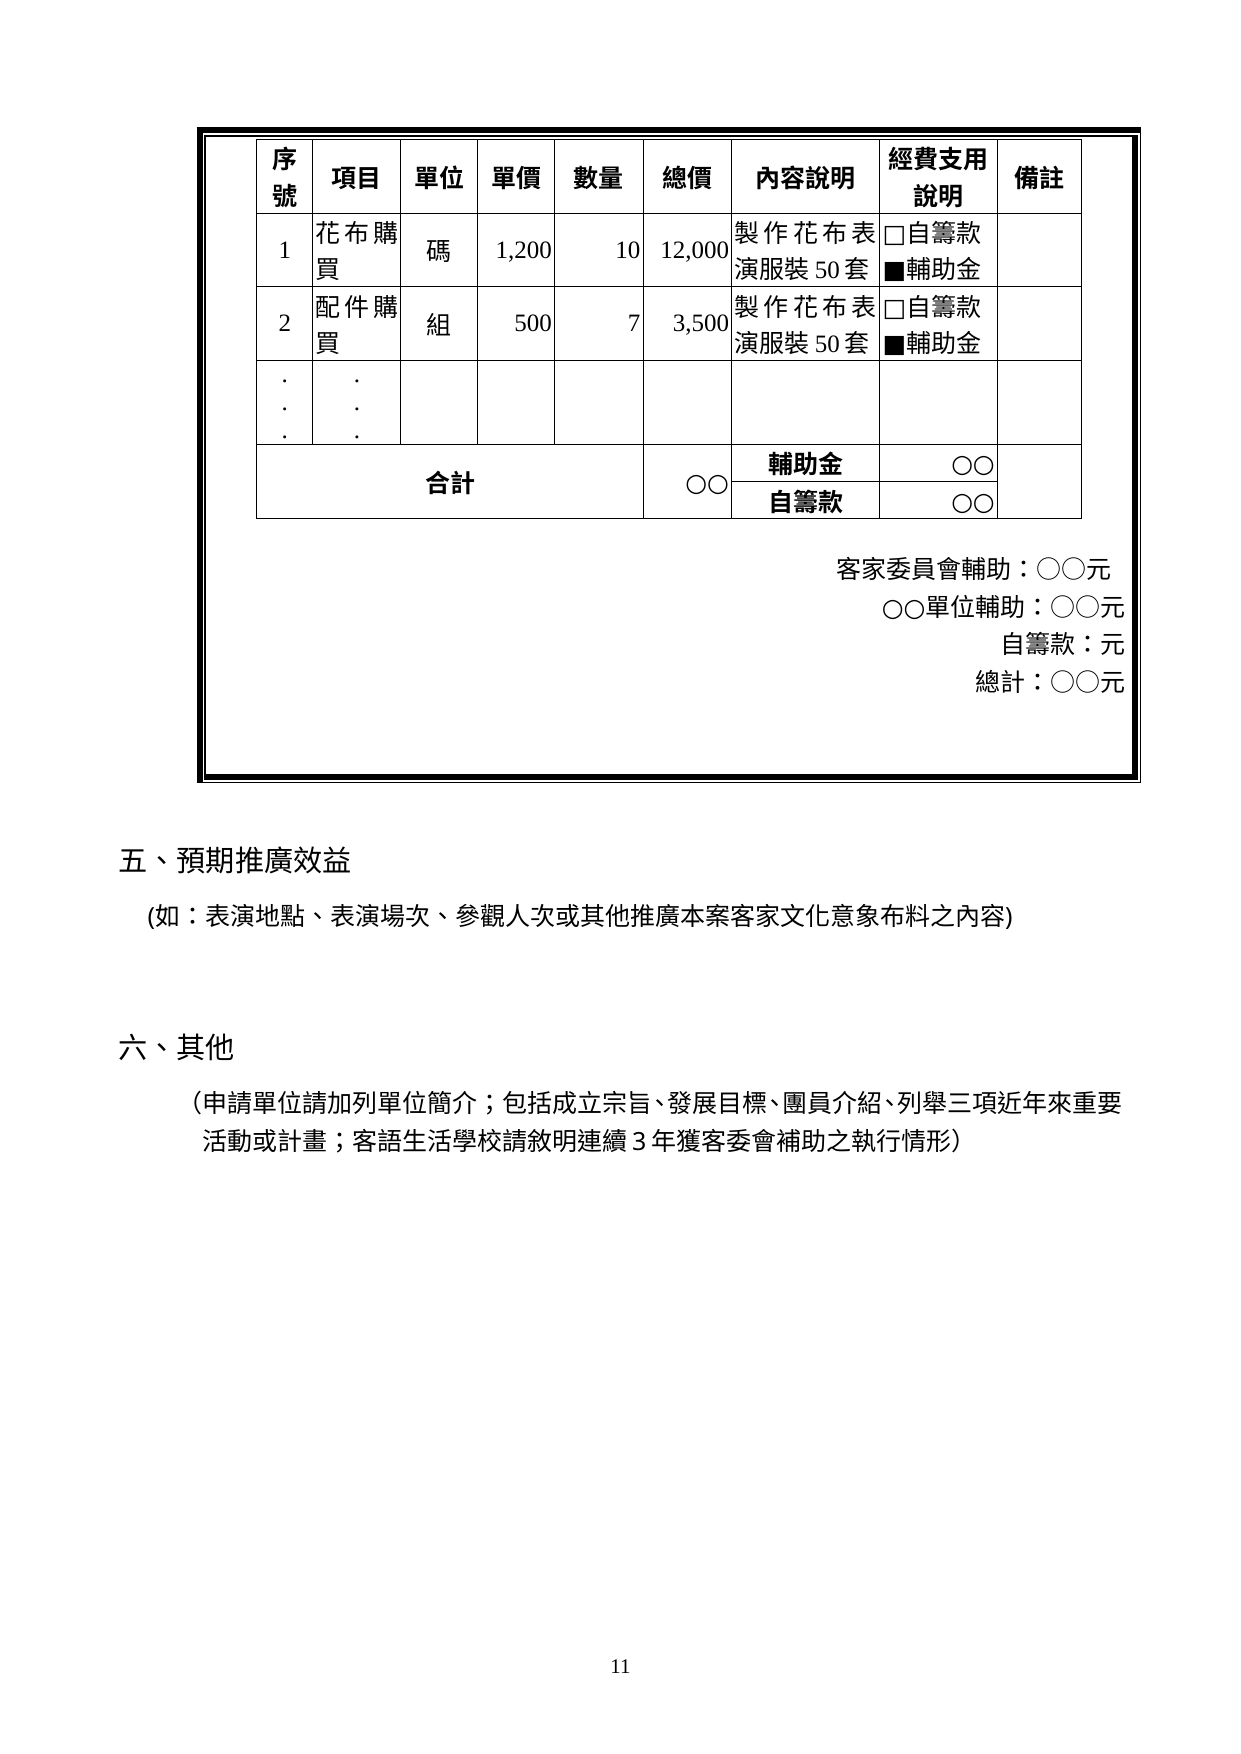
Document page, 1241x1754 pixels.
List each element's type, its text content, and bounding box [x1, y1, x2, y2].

table_cell ○○ [880, 482, 997, 518]
table_header 項目 [313, 140, 400, 212]
table_cell 碼 [401, 214, 477, 286]
table_header 內容說明 [732, 140, 879, 212]
table_cell [644, 361, 731, 444]
table_header 序號 [257, 140, 312, 212]
table_cell □自籌款 ■輔助金 [880, 287, 997, 359]
text 五、預期推廣效益 [118, 821, 1122, 896]
table_cell . . . [257, 361, 312, 444]
table_cell 合計 [257, 445, 643, 518]
table_cell 10 [555, 214, 643, 286]
table_cell 花布購買 [313, 214, 400, 286]
table_cell [998, 361, 1081, 444]
table_cell [401, 361, 477, 444]
table_cell 輔助金 [732, 445, 879, 481]
table_cell . . . [313, 361, 400, 444]
table_cell 7 [555, 287, 643, 359]
table_cell 500 [478, 287, 554, 359]
text (如：表演地點、表演場次、參觀人次或其他推廣本案客家文化意象布料之內容) [118, 896, 1122, 933]
text （申請單位請加列單位簡介；包括成立宗旨、發展目標、團員介紹、列舉三項近年來重要活動或計畫；客語生活學校請敘明連續3年獲客委會補助之執行情形） [177, 1083, 1122, 1158]
table_cell 12,000 [644, 214, 731, 286]
table_cell [555, 361, 643, 444]
table_cell [998, 214, 1081, 286]
table_header 經費支用說明 [880, 140, 997, 212]
table_cell 1,200 [478, 214, 554, 286]
table_cell 3,500 [644, 287, 731, 359]
table_cell 配件購買 [313, 287, 400, 359]
table_cell [998, 287, 1081, 359]
table_header 數量 [555, 140, 643, 212]
table_header 備註 [998, 140, 1081, 212]
table_cell 自籌款 [732, 482, 879, 518]
table_cell [880, 361, 997, 444]
table_cell ○○ [880, 445, 997, 481]
table_cell □自籌款 ■輔助金 [880, 214, 997, 286]
table_cell 製作花布表演服裝50套 [732, 214, 879, 286]
table_header 客家委員會輔助：○○元 ○○單位輔助：○○元 自籌款：元 總計：○○元 [206, 137, 1132, 774]
table_cell ○○ [644, 445, 731, 518]
table_cell 1 [257, 214, 312, 286]
table_cell 組 [401, 287, 477, 359]
table_cell [998, 445, 1081, 518]
table_header 總價 [644, 140, 731, 212]
table_cell 2 [257, 287, 312, 359]
table_cell [478, 361, 554, 444]
table_cell [732, 361, 879, 444]
text 六、其他 [118, 1008, 1122, 1083]
table_cell 製作花布表演服裝50套 [732, 287, 879, 359]
table_header 單價 [478, 140, 554, 212]
table_header 單位 [401, 140, 477, 212]
